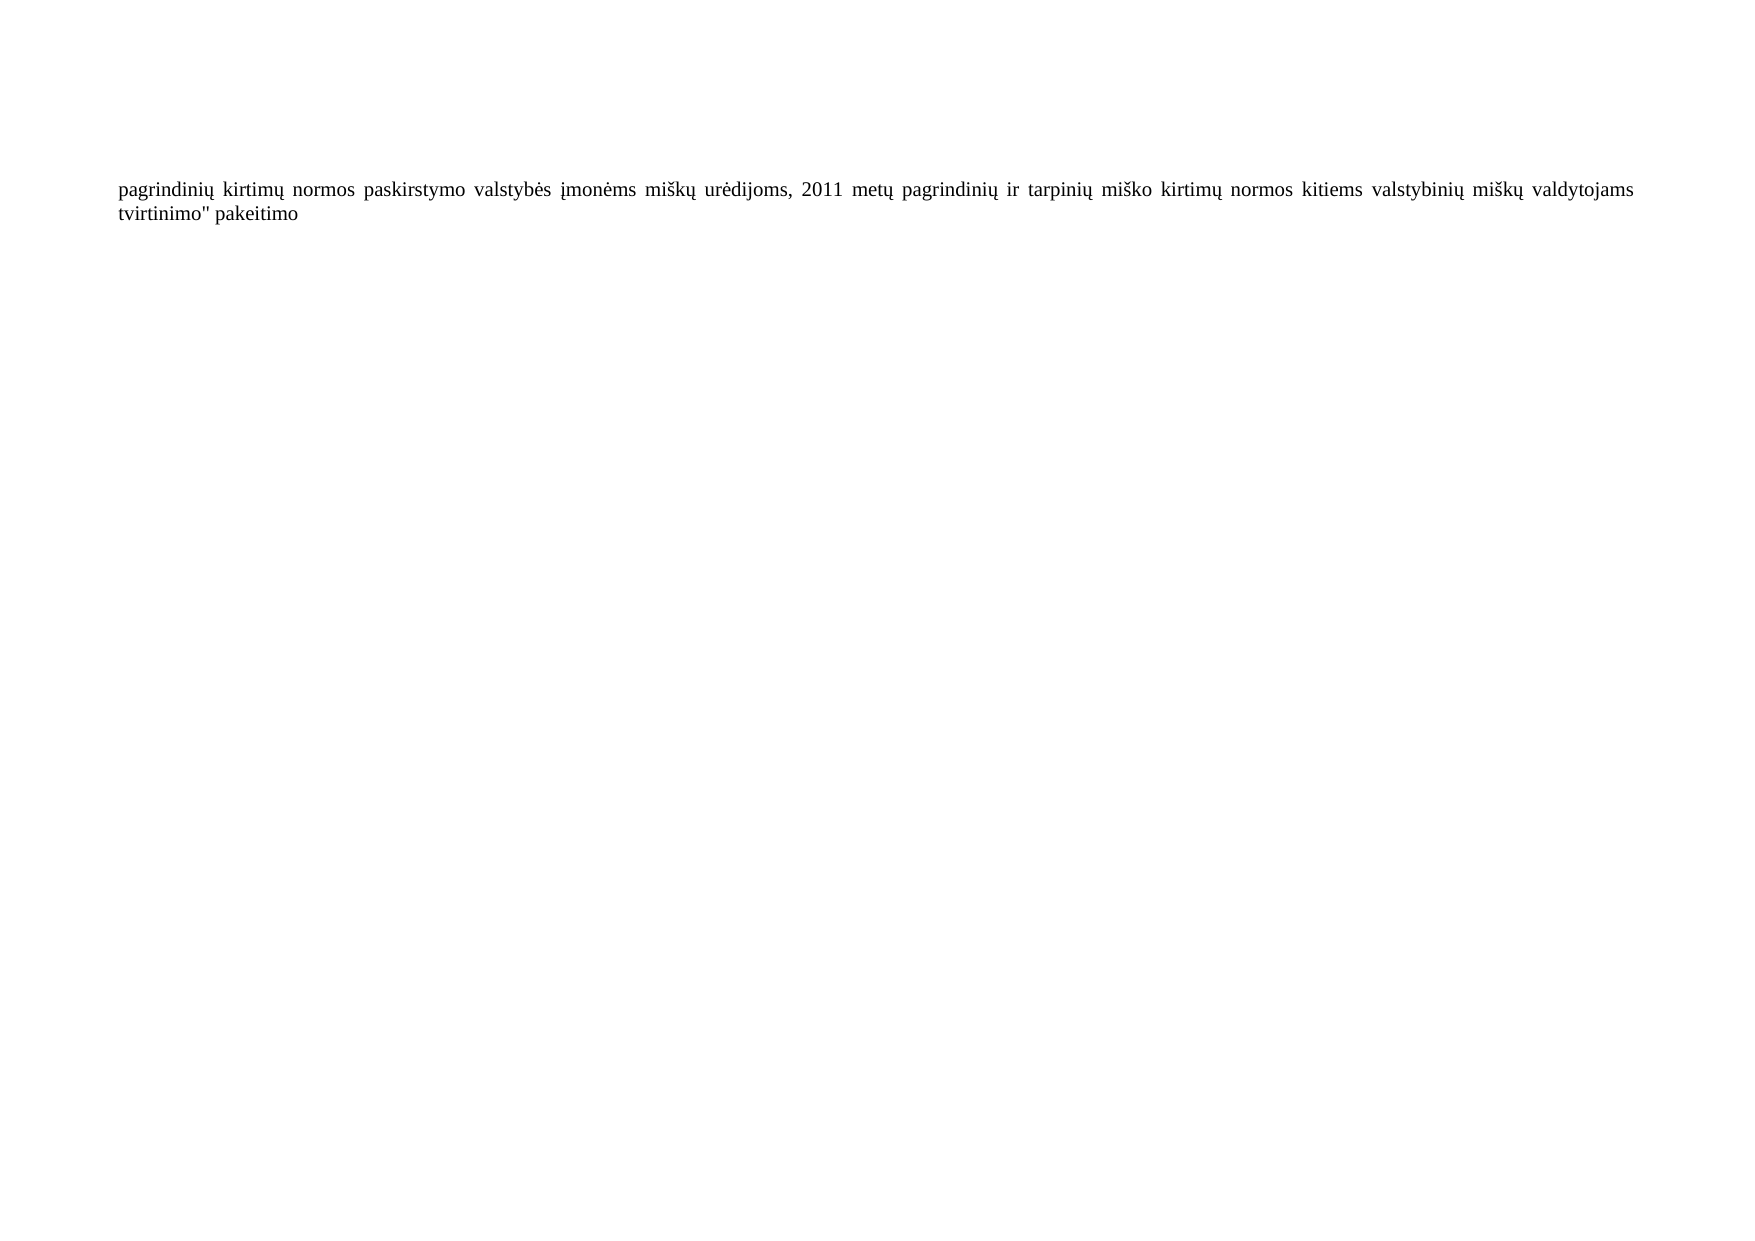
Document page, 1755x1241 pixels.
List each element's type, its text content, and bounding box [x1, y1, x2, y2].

text pagrindinių kirtimų normos paskirstymo valstybės įmonėms miškų urėdijoms, 2011 metų pagrindinių ir tarpinių miško kirtimų normos kitiems valstybinių miškų valdytojams tvirtinimo" pakeitimo [118, 177, 1636, 225]
